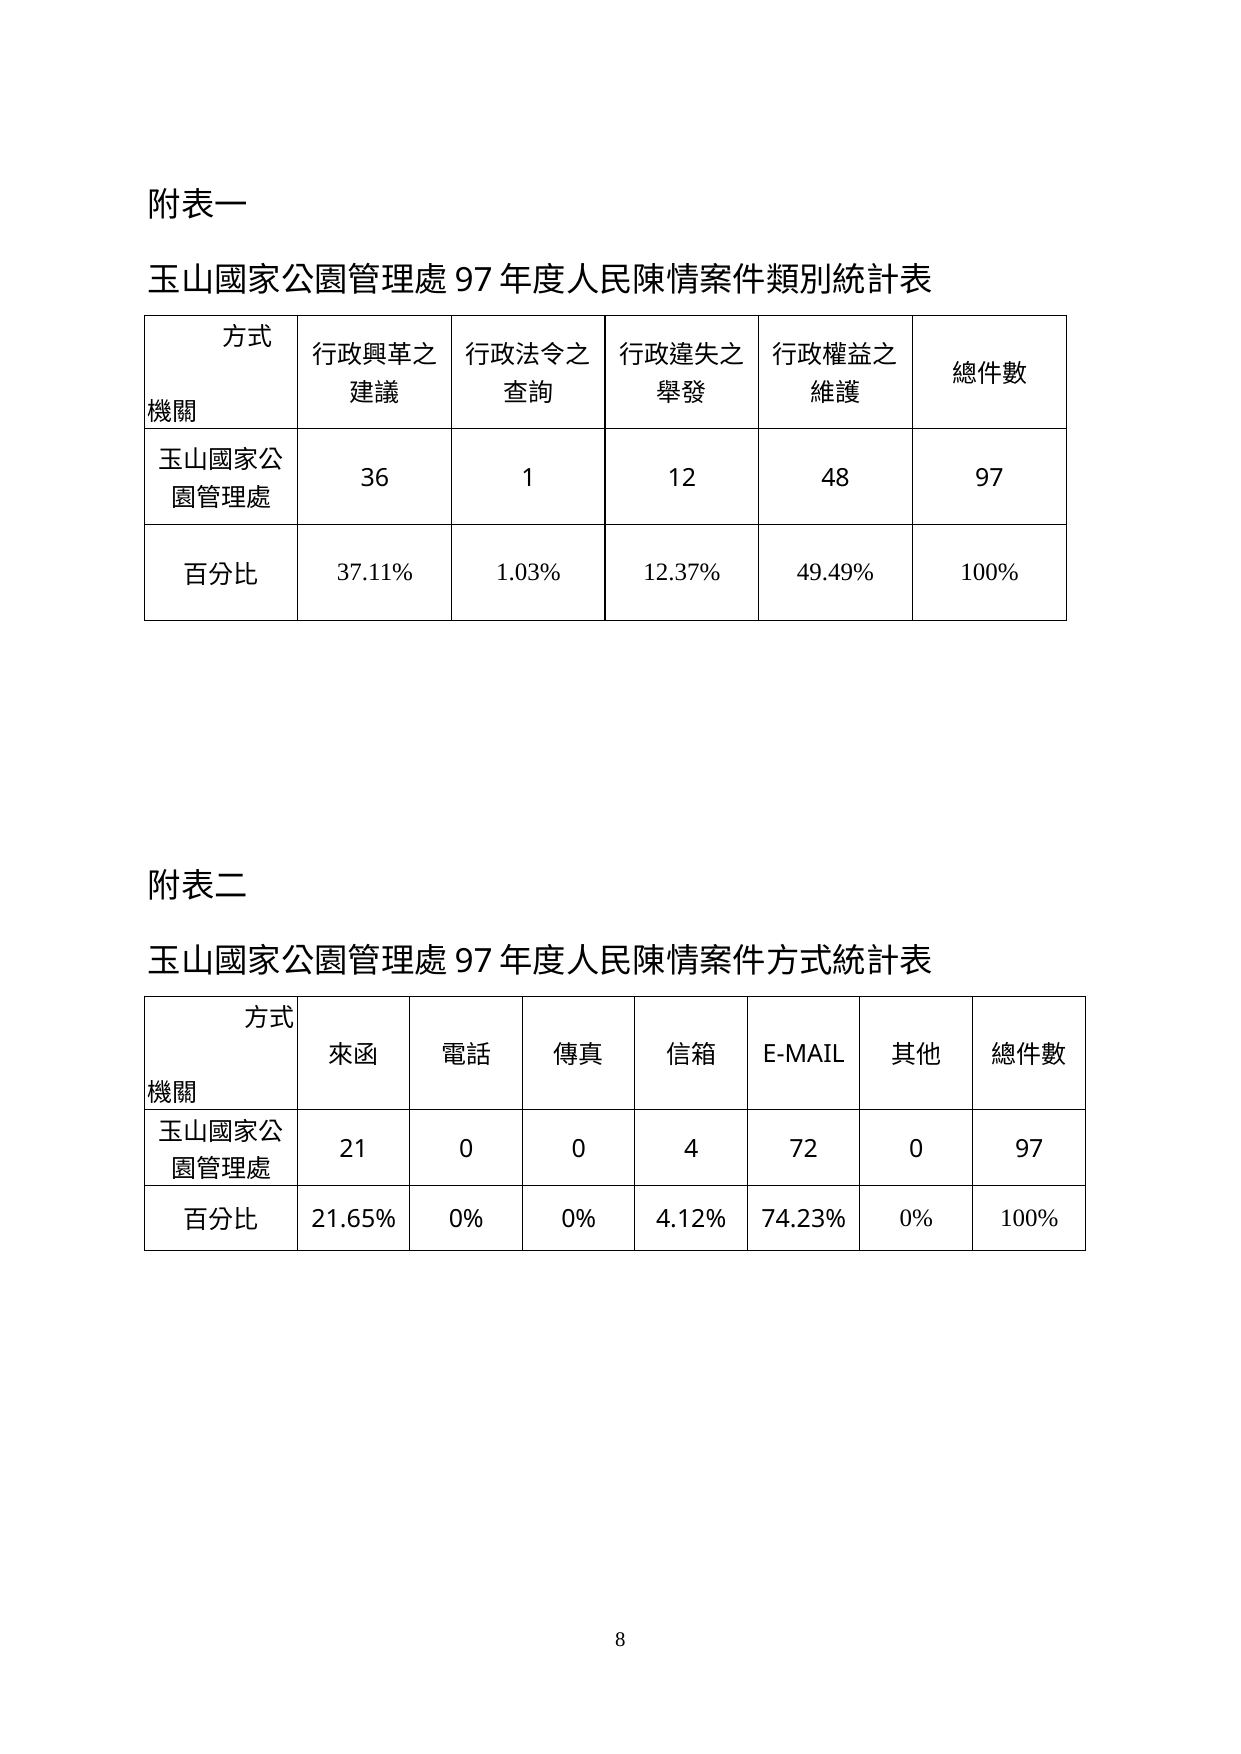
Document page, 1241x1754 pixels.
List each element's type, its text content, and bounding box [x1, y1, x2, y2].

table_cell 74.23% [748, 1186, 859, 1249]
table_header 行政違失之舉發 [606, 316, 758, 428]
table_header 行政法令之查詢 [452, 316, 604, 428]
table_cell 37.11% [298, 525, 451, 620]
table_cell 0% [523, 1186, 634, 1249]
text 附表一 [148, 164, 1092, 239]
table_cell 97 [973, 1110, 1085, 1185]
table_cell 0% [410, 1186, 522, 1249]
table_cell 1.03% [452, 525, 604, 620]
table_header 方式 機關 [145, 316, 297, 428]
table_cell 0 [523, 1110, 634, 1185]
table_cell 0 [410, 1110, 522, 1185]
text 玉山國家公園管理處97年度人民陳情案件類別統計表 [148, 239, 1092, 314]
table_cell 12 [606, 429, 758, 524]
table_header 電話 [410, 997, 522, 1109]
table_header 行政興革之建議 [298, 316, 451, 428]
table_header 總件數 [913, 316, 1066, 428]
table_cell 4.12% [635, 1186, 747, 1249]
table_header 行政權益之維護 [759, 316, 912, 428]
table_cell 21.65% [298, 1186, 409, 1249]
table_cell 玉山國家公園管理處 [145, 1110, 297, 1185]
table_cell 12.37% [606, 525, 758, 620]
table_cell 100% [973, 1186, 1085, 1249]
table_cell 72 [748, 1110, 859, 1185]
text 玉山國家公園管理處97年度人民陳情案件方式統計表 [148, 921, 1092, 996]
table_cell 49.49% [759, 525, 912, 620]
table_header 信箱 [635, 997, 747, 1109]
table_cell 1 [452, 429, 604, 524]
table_header 來函 [298, 997, 409, 1109]
table_cell 48 [759, 429, 912, 524]
table_cell 36 [298, 429, 451, 524]
table_header 其他 [860, 997, 972, 1109]
table_cell 百分比 [145, 525, 297, 620]
table_cell 0 [860, 1110, 972, 1185]
table_cell 100% [913, 525, 1066, 620]
table_cell 4 [635, 1110, 747, 1185]
table_header 傳真 [523, 997, 634, 1109]
table_cell 21 [298, 1110, 409, 1185]
table_header 總件數 [973, 997, 1085, 1109]
table_header E-MAIL [748, 997, 859, 1109]
text 附表二 [148, 846, 1092, 921]
table_cell 玉山國家公園管理處 [145, 429, 297, 524]
table_cell 97 [913, 429, 1066, 524]
table_cell 0% [860, 1186, 972, 1249]
table_cell 百分比 [145, 1186, 297, 1249]
table_header 方式 機關 [145, 997, 297, 1109]
